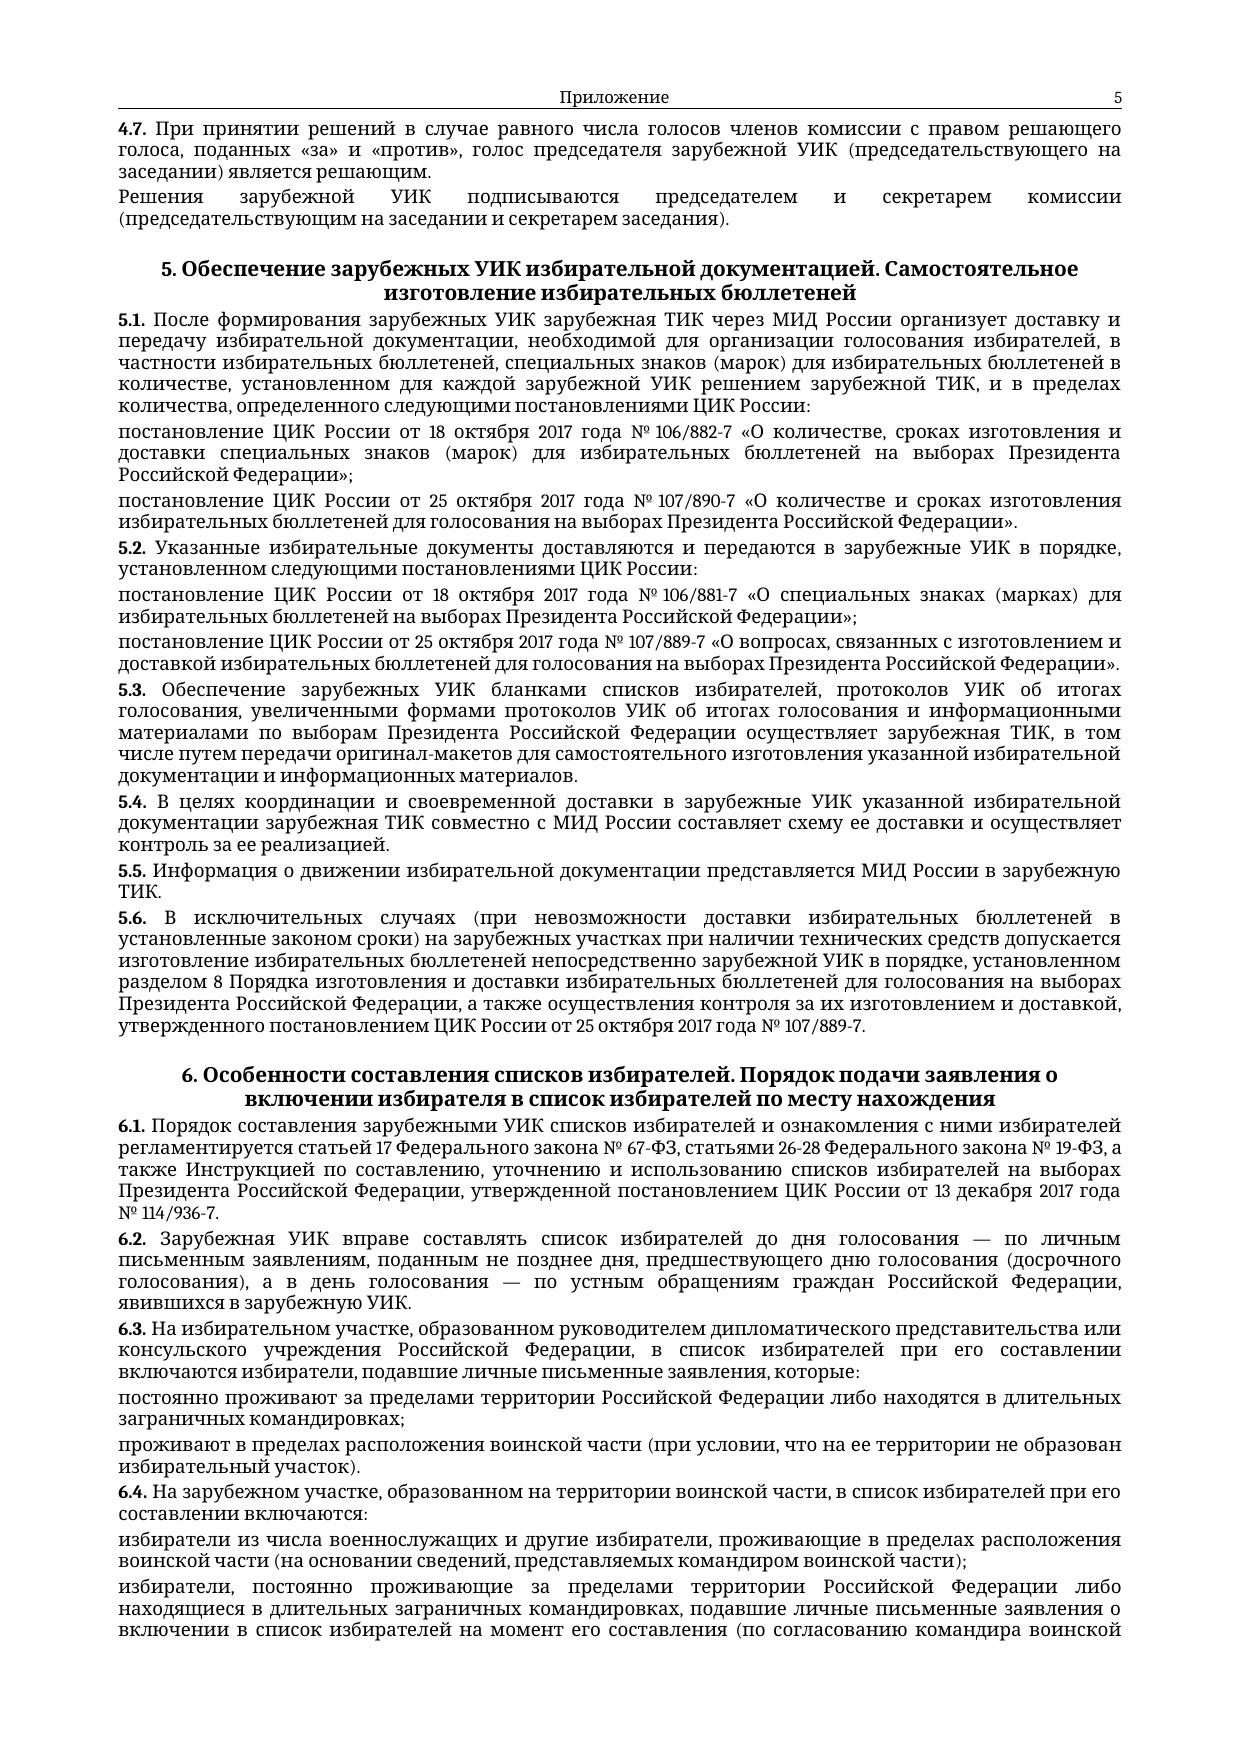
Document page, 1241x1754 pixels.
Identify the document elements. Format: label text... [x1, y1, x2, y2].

text 5.3. Обеспечение зарубежных УИК бланками списков избирателей, протоколов УИК об итогах голосования, увеличенными формами протоколов УИК об итогах голосования и информационными материалами по выборам Президента Российской Федерации осуществляет зарубежная ТИК, в том числе путем передачи оригинал-макетов для самостоятельного изготовления указанной избирательной документации и информационных материалов. [118, 679, 1122, 787]
text 6.3. На избирательном участке, образованном руководителем дипломатического представительства или консульского учреждения Российской Федерации, в список избирателей при его составлении включаются избиратели, подавшие личные письменные заявления, которые: [118, 1318, 1122, 1383]
text 6.2. Зарубежная УИК вправе составлять список избирателей до дня голосования — по личным письменным заявлениям, поданным не позднее дня, предшествующего дню голосования (досрочного голосования), а в день голосования — по устным обращениям граждан Российской Федерации, явившихся в зарубежную УИК. [118, 1228, 1122, 1314]
text избиратели из числа военнослужащих и другие избиратели, проживающие в пределах расположения воинской части (на основании сведений, представляемых командиром воинской части); [118, 1529, 1122, 1572]
text постановление ЦИК России от 25 октября 2017 года № 107/889-7 «О вопросах, связанных с изготовлением и доставкой избирательных бюллетеней для голосования на выборах Президента Российской Федерации». [118, 632, 1122, 675]
text постановление ЦИК России от 18 октября 2017 года № 106/881-7 «О специальных знаках (марках) для избирательных бюллетеней на выборах Президента Российской Федерации»; [118, 585, 1122, 628]
text 5.6. В исключительных случаях (при невозможности доставки избирательных бюллетеней в установленные законом сроки) на зарубежных участках при наличии технических средств допускается изготовление избирательных бюллетеней непосредственно зарубежной УИК в порядке, установленном разделом 8 Порядка изготовления и доставки избирательных бюллетеней для голосования на выборах Президента Российской Федерации, а также осуществления контроля за их изготовлением и доставкой, утвержденного постановлением ЦИК России от 25 октября 2017 года № 107/889-7. [118, 907, 1122, 1037]
subtitle 5. Обеспечение зарубежных УИК избирательной документацией. Самостоятельное изготовление избирательных бюллетеней [118, 257, 1122, 305]
text постановление ЦИК России от 18 октября 2017 года № 106/882-7 «О количестве, сроках изготовления и доставки специальных знаков (марок) для избирательных бюллетеней на выборах Президента Российской Федерации»; [118, 421, 1122, 486]
text избиратели, постоянно проживающие за пределами территории Российской Федерации либо находящиеся в длительных заграничных командировках, подавшие личные письменные заявления о включении в список избирателей на момент его составления (по согласованию командира воинской [118, 1576, 1122, 1641]
text Решения зарубежной УИК подписываются председателем и секретарем комиссии (председательствующим на заседании и секретарем заседания). [118, 187, 1122, 230]
text 5.4. В целях координации и своевременной доставки в зарубежные УИК указанной избирательной документации зарубежная ТИК совместно с МИД России составляет схему ее доставки и осуществляет контроль за ее реализацией. [118, 791, 1122, 856]
text 6.4. На зарубежном участке, образованном на территории воинской части, в список избирателей при его составлении включаются: [118, 1482, 1122, 1525]
text постановление ЦИК России от 25 октября 2017 года № 107/890-7 «О количестве и сроках изготовления избирательных бюллетеней для голосования на выборах Президента Российской Федерации». [118, 490, 1122, 533]
subtitle 6. Особенности составления списков избирателей. Порядок подачи заявления о включении избирателя в список избирателей по месту нахождения [118, 1064, 1122, 1112]
text 6.1. Порядок составления зарубежными УИК списков избирателей и ознакомления с ними избирателей регламентируется статьей 17 Федерального закона № 67-ФЗ, статьями 26-28 Федерального закона № 19-ФЗ, а также Инструкцией по составлению, уточнению и использованию списков избирателей на выборах Президента Российской Федерации, утвержденной постановлением ЦИК России от 13 декабря 2017 года № 114/936-7. [118, 1116, 1122, 1224]
text 5.2. Указанные избирательные документы доставляются и передаются в зарубежные УИК в порядке, установленном следующими постановлениями ЦИК России: [118, 537, 1122, 581]
text проживают в пределах расположения воинской части (при условии, что на ее территории не образован избирательный участок). [118, 1434, 1122, 1478]
text 5.1. После формирования зарубежных УИК зарубежная ТИК через МИД России организует доставку и передачу избирательной документации, необходимой для организации голосования избирателей, в частности избирательных бюллетеней, специальных знаков (марок) для избирательных бюллетеней в количестве, установленном для каждой зарубежной УИК решением зарубежной ТИК, и в пределах количества, определенного следующими постановлениями ЦИК России: [118, 309, 1122, 417]
text постоянно проживают за пределами территории Российской Федерации либо находятся в длительных заграничных командировках; [118, 1387, 1122, 1430]
text 4.7. При принятии решений в случае равного числа голосов членов комиссии с правом решающего голоса, поданных «за» и «против», голос председателя зарубежной УИК (председательствующего на заседании) является решающим. [118, 118, 1122, 183]
text 5.5. Информация о движении избирательной документации представляется МИД России в зарубежную ТИК. [118, 860, 1122, 903]
